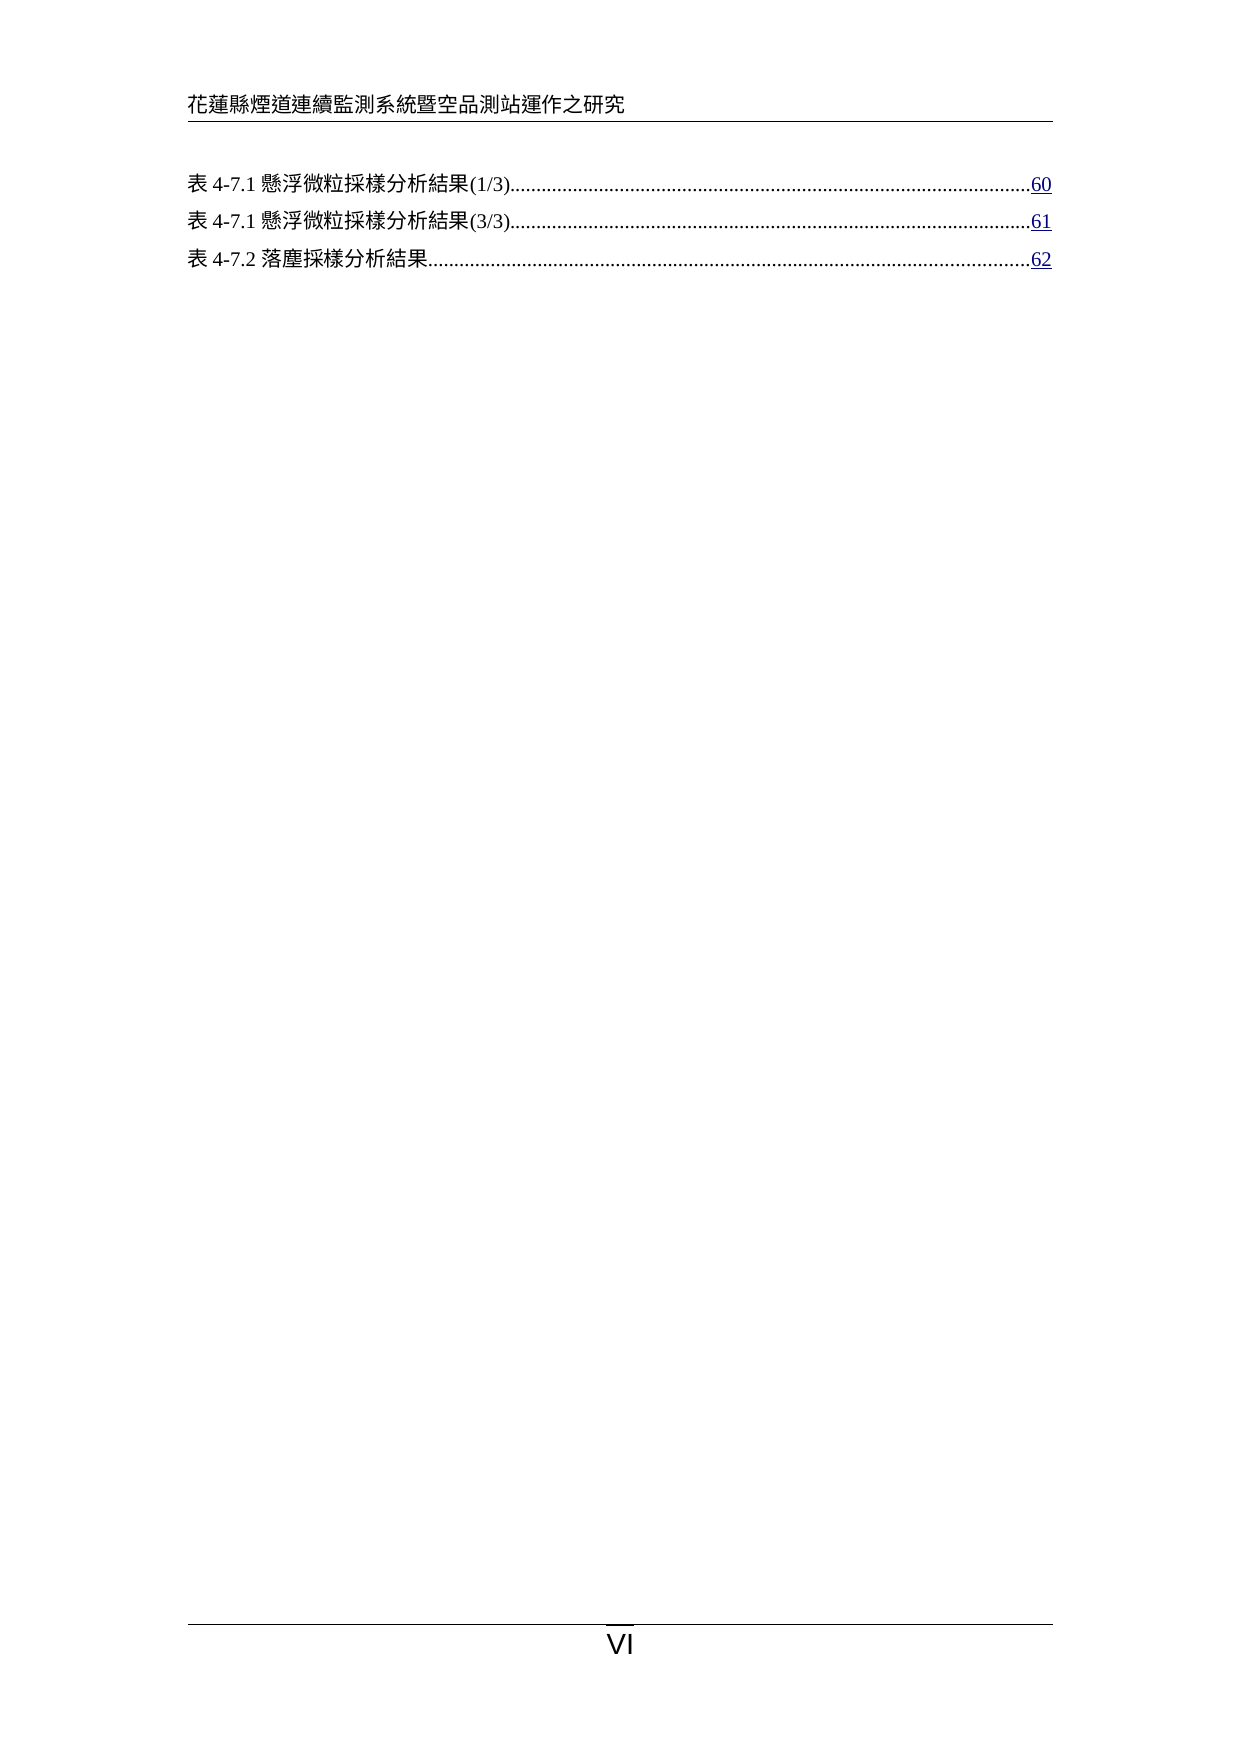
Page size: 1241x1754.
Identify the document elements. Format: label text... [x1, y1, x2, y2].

text 表4-7.1 懸浮微粒採樣分析結果(1/3) 60 [187, 164, 1053, 202]
text 表4-7.2 落塵採樣分析結果 62 [187, 239, 1053, 277]
text 表4-7.1 懸浮微粒採樣分析結果(3/3) 61 [187, 202, 1053, 239]
